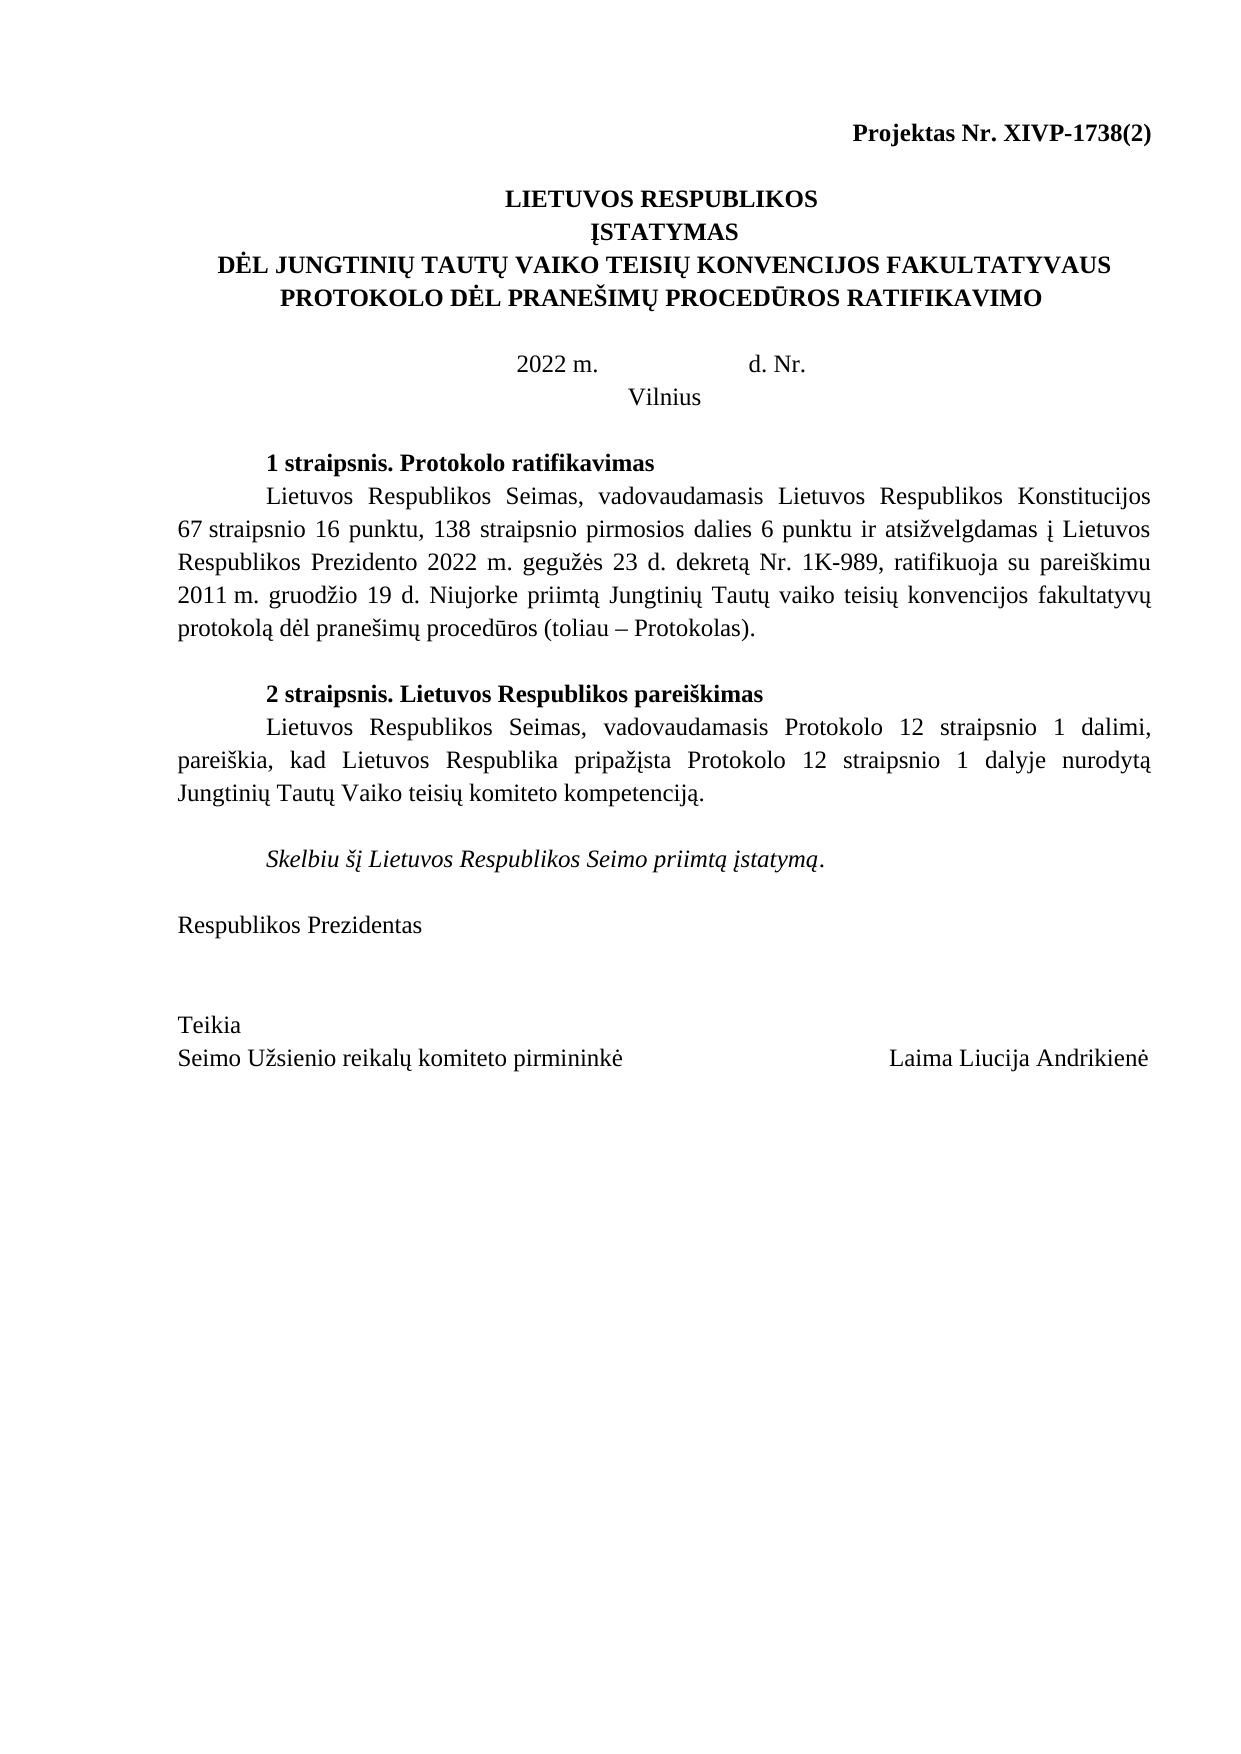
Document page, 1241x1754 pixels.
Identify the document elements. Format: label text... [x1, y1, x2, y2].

text Teikia [177, 1010, 1152, 1038]
text 1 straipsnis. Protokolo ratifikavimas [177, 448, 1152, 477]
text Lietuvos Respublikos Seimas, vadovaudamasis Protokolo 12 straipsnio 1 dalimi, pareiškia, kad Lietuvos Respublika pripažįsta Protokolo 12 straipsnio 1 dalyje nurodytą Jungtinių Tautų Vaiko teisių komiteto kompetenciją. [177, 712, 1152, 807]
text Seimo Užsienio reikalų komiteto pirmininkė Laima Liucija Andrikienė [177, 1043, 1152, 1071]
text Projektas Nr. XIVP-1738(2) [177, 118, 1152, 147]
text Respublikos Prezidentas [177, 911, 1152, 939]
text DĖL JUNGTINIŲ TAUTŲ VAIKO TEISIŲ KONVENCIJOS FAKULTATYVAUS PROTOKOLO DĖL PRANEŠIMŲ PROCEDŪROS RATIFIKAVIMO [177, 250, 1152, 312]
text 2022 m. d. Nr. [177, 349, 1152, 378]
text Skelbiu šį Lietuvos Respublikos Seimo priimtą įstatymą. [177, 844, 1152, 873]
text LIETUVOS RESPUBLIKOS [177, 184, 1152, 213]
text ĮSTATYMAS [177, 217, 1152, 246]
text 2 straipsnis. Lietuvos Respublikos pareiškimas [177, 679, 1152, 708]
text Lietuvos Respublikos Seimas, vadovaudamasis Lietuvos Respublikos Konstitucijos 67 straipsnio 16 punktu, 138 straipsnio pirmosios dalies 6 punktu ir atsižvelgdamas į Lietuvos Respublikos Prezidento 2022 m. gegužės 23 d. dekretą Nr. 1K-989, ratifikuoja su pareiškimu 2011 m. gruodžio 19 d. Niujorke priimtą Jungtinių Tautų vaiko teisių konvencijos fakultatyvų protokolą dėl pranešimų procedūros (toliau – Protokolas). [177, 481, 1152, 642]
text Vilnius [177, 382, 1152, 411]
